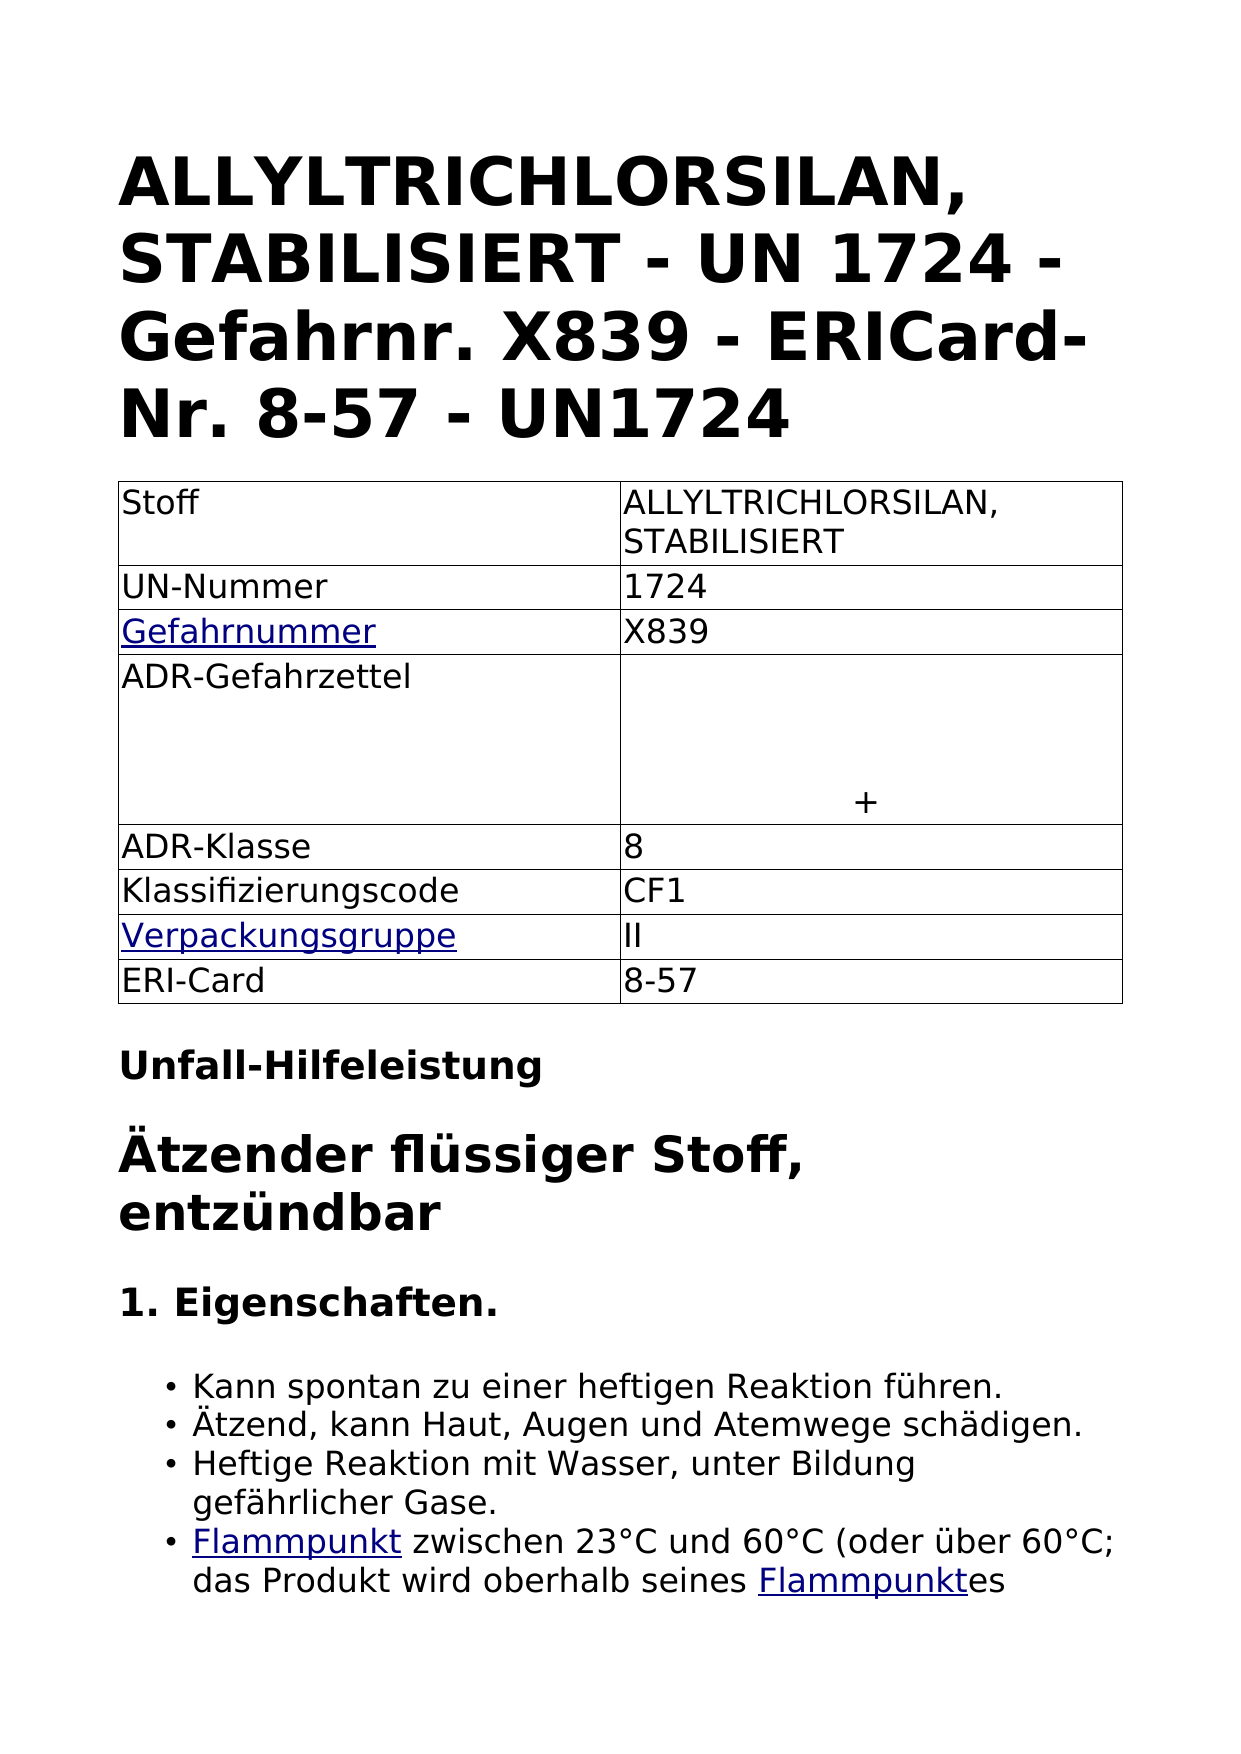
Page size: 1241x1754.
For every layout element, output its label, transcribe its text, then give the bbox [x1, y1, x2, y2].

table_cell 8 [621, 825, 1122, 869]
table_cell Klassifizierungscode [119, 870, 620, 914]
subtitle ALLYLTRICHLORSILAN, STABILISIERT - UN 1724 - Gefahrnr. X839 - ERICard-Nr. 8-57 - UN1724 [118, 143, 1122, 453]
table_cell CF1 [621, 870, 1122, 914]
table_header Stoff [119, 482, 620, 564]
list Kann spontan zu einer heftigen Reaktion führen. [177, 1367, 1122, 1406]
subtitle Ätzender flüssiger Stoff, entzündbar [118, 1126, 1122, 1242]
table_cell Gefahrnummer [119, 610, 620, 654]
list Heftige Reaktion mit Wasser, unter Bildung gefährlicher Gase. [177, 1445, 1122, 1522]
table_cell 1724 [621, 566, 1122, 609]
list Ätzend, kann Haut, Augen und Atemwege schädigen. [177, 1406, 1122, 1445]
table_cell 8-57 [621, 960, 1122, 1003]
table_cell ERI-Card [119, 960, 620, 1003]
table_cell + [621, 655, 1122, 824]
table_cell UN-Nummer [119, 566, 620, 609]
table_cell ADR-Gefahrzettel [119, 655, 620, 824]
table_cell Verpackungsgruppe [119, 915, 620, 958]
table_cell ADR-Klasse [119, 825, 620, 869]
table_cell X839 [621, 610, 1122, 654]
table_cell II [621, 915, 1122, 958]
list Flammpunkt zwischen 23°C und 60°C (oder über 60°C; das Produkt wird oberhalb seines Flammpunktes [177, 1522, 1122, 1600]
subtitle Unfall-Hilfeleistung [118, 1043, 1122, 1088]
table_header ALLYLTRICHLORSILAN, STABILISIERT [621, 482, 1122, 564]
subtitle 1. Eigenschaften. [118, 1280, 1122, 1325]
